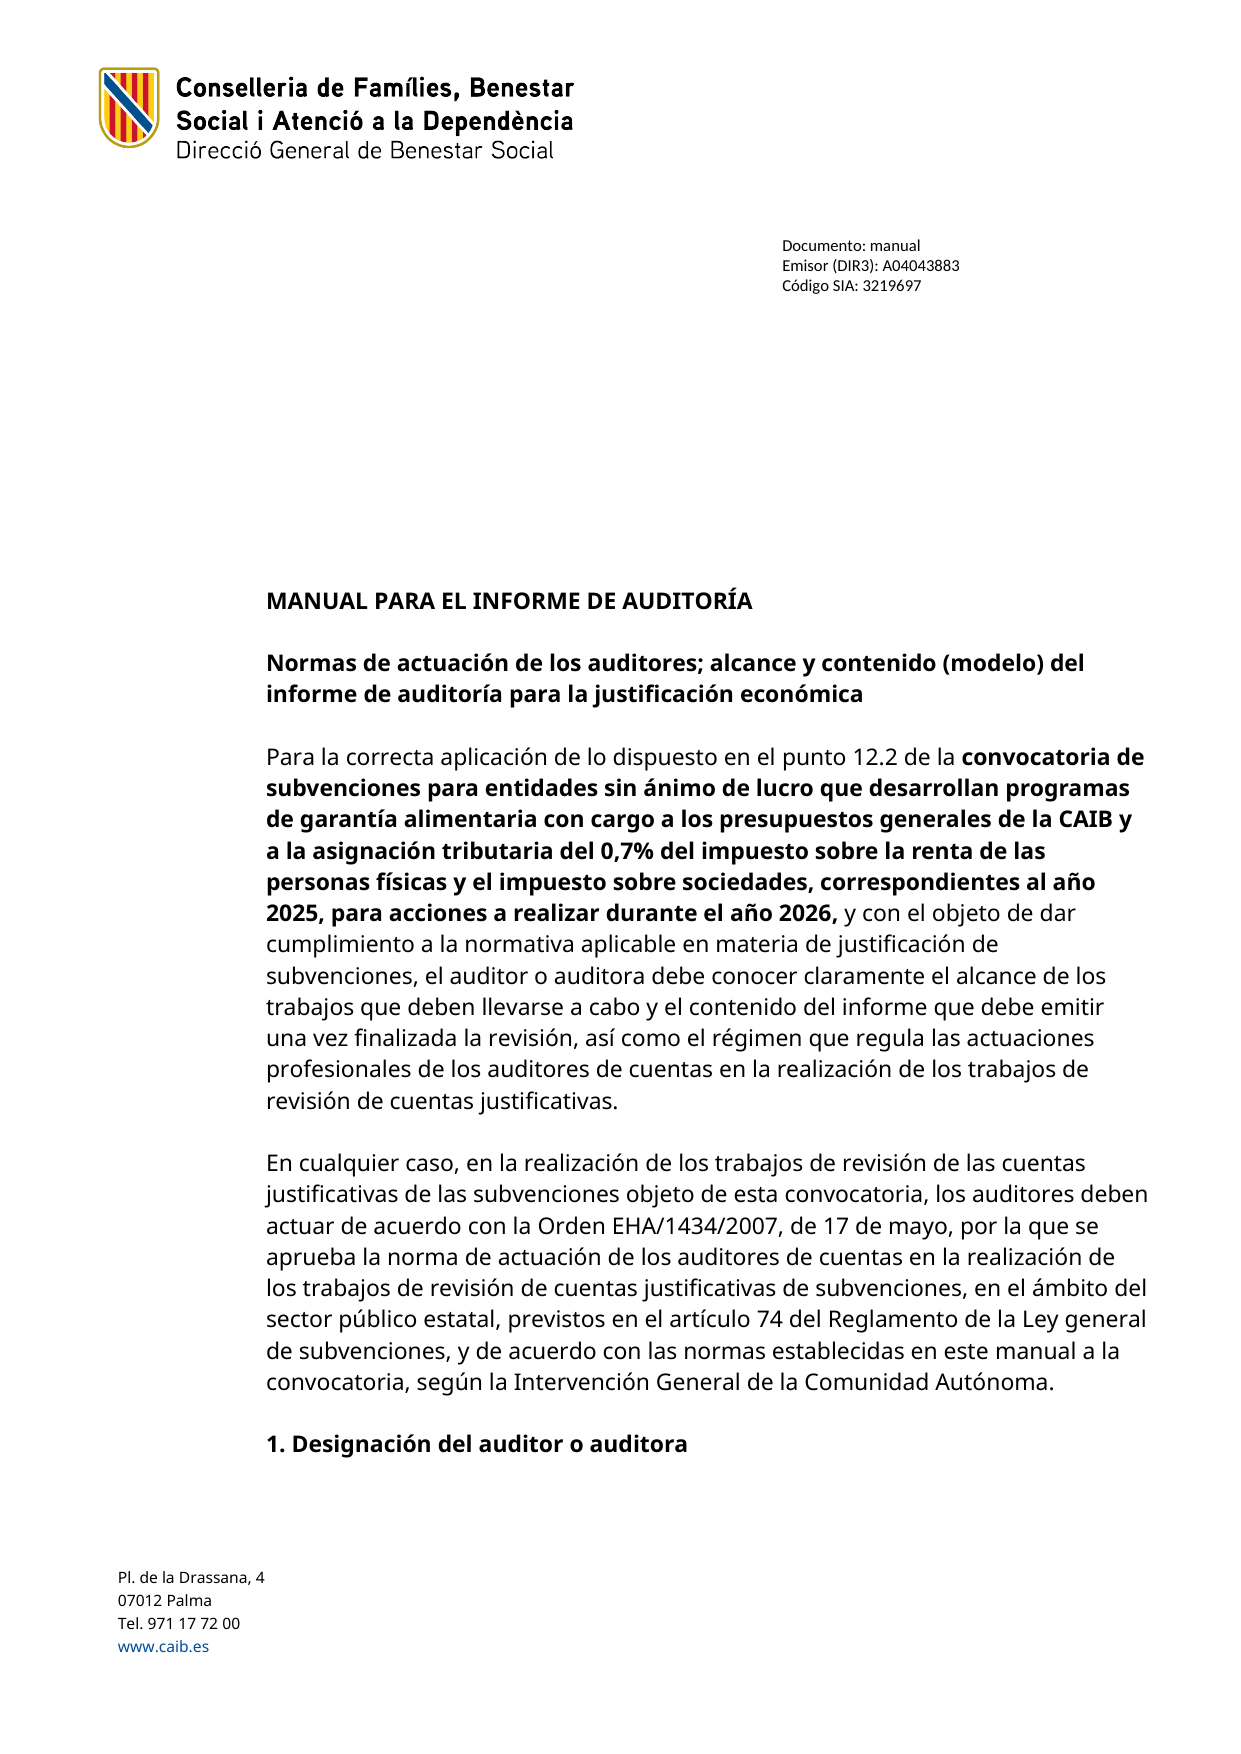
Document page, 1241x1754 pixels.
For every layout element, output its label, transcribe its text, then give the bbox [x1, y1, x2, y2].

text En cualquier caso, en la realización de los trabajos de revisión de las cuentas justificativas de las subvenciones objeto de esta convocatoria, los auditores deben actuar de acuerdo con la Orden EHA/1434/2007, de 17 de mayo, por la que se aprueba la norma de actuación de los auditores de cuentas en la realización de los trabajos de revisión de cuentas justificativas de subvenciones, en el ámbito del sector público estatal, previstos en el artículo 74 del Reglamento de la Ley general de subvenciones, y de acuerdo con las normas establecidas en este manual a la convocatoria, según la Intervención General de la Comunidad Autónoma. [266, 1147, 1152, 1397]
text Normas de actuación de los auditores; alcance y contenido (modelo) del informe de auditoría para la justificación económica [266, 647, 1152, 710]
picture [92, 57, 585, 173]
text 1. Designación del auditor o auditora [266, 1428, 1152, 1460]
text Para la correcta aplicación de lo dispuesto en el punto 12.2 de la convocatoria de subvenciones para entidades sin ánimo de lucro que desarrollan programas de garantía alimentaria con cargo a los presupuestos generales de la CAIB y a la asignación tributaria del 0,7% del impuesto sobre la renta de las personas físicas y el impuesto sobre sociedades, correspondientes al año 2025, para acciones a realizar durante el año 2026, y con el objeto de dar cumplimiento a la normativa aplicable en materia de justificación de subvenciones, el auditor o auditora debe conocer claramente el alcance de los trabajos que deben llevarse a cabo y el contenido del informe que debe emitir una vez finalizada la revisión, así como el régimen que regula las actuaciones profesionales de los auditores de cuentas en la realización de los trabajos de revisión de cuentas justificativas. [266, 741, 1152, 1116]
text MANUAL PARA EL INFORME DE AUDITORÍA [266, 585, 1152, 616]
